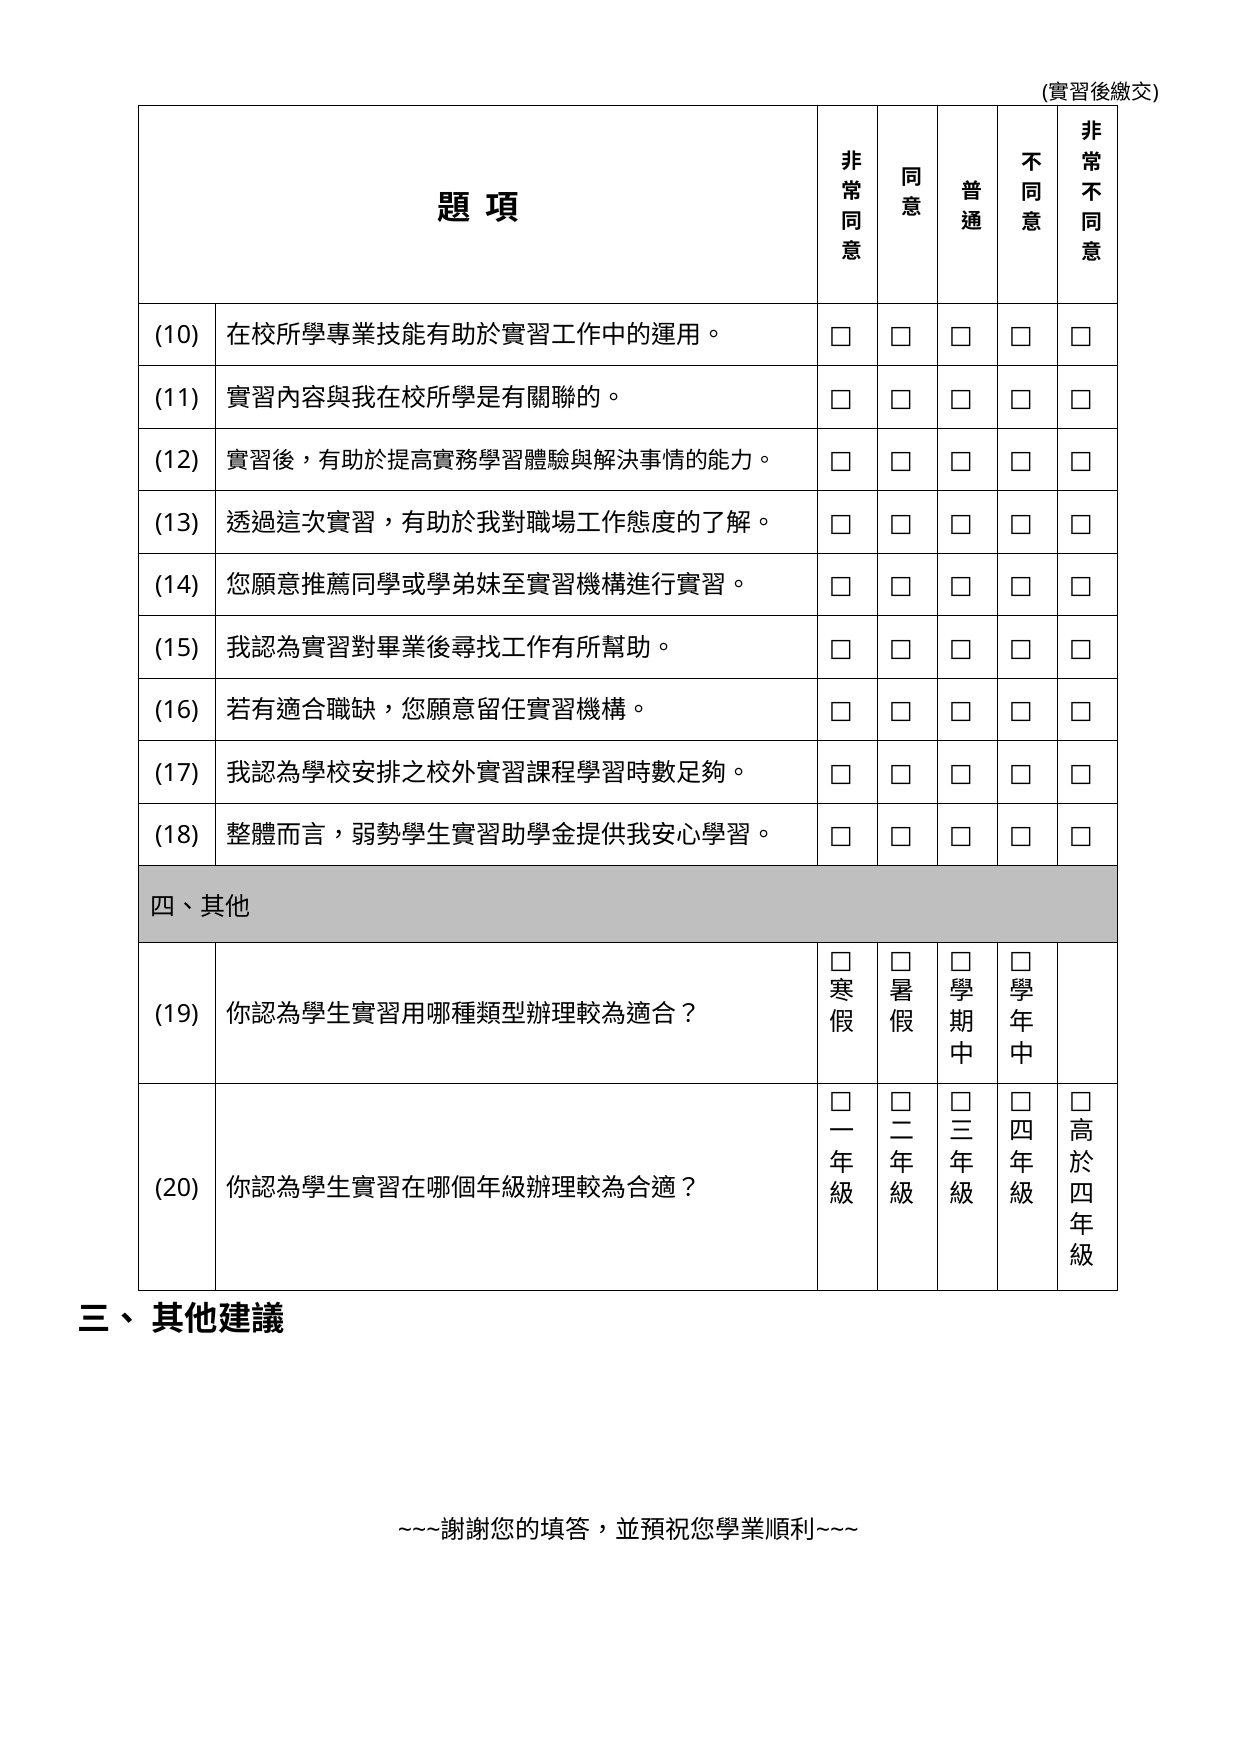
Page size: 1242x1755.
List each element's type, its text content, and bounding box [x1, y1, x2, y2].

table_cell □ [938, 554, 997, 615]
table_cell □ [998, 616, 1057, 678]
table_header 普通 [938, 106, 997, 303]
table_cell 整體而言，弱勢學生實習助學金提供我安心學習。 [216, 804, 817, 865]
table_cell □ 學 年 中 [998, 943, 1057, 1082]
table_cell □ [1058, 429, 1117, 490]
table_cell □ [1058, 741, 1117, 803]
table_header 非常不同意 [1058, 106, 1117, 303]
table_cell □ [998, 304, 1057, 365]
table_cell □ [878, 554, 937, 615]
table_cell □ [818, 304, 877, 365]
table_cell □ [938, 616, 997, 678]
table_cell 在校所學專業技能有助於實習工作中的運用。 [216, 304, 817, 365]
table_cell 實習後，有助於提高實務學習體驗與解決事情的能力。 [216, 429, 817, 490]
table_cell □ 暑 假 [878, 943, 937, 1082]
table_cell □ [818, 366, 877, 428]
table_cell □ 寒假 [818, 943, 877, 1082]
table_header 同意 [878, 106, 937, 303]
table_header 題 項 [139, 106, 817, 303]
table_cell □ [818, 616, 877, 678]
table_cell □ [1058, 491, 1117, 553]
table_cell □ [938, 304, 997, 365]
table_cell 你認為學生實習在哪個年級辦理較為合適？ [216, 1084, 817, 1290]
table_cell □ [938, 804, 997, 865]
table_cell □ [938, 429, 997, 490]
table_cell (13) [139, 491, 215, 553]
table_cell (20) [139, 1084, 215, 1290]
table_cell (18) [139, 804, 215, 865]
table_cell □ [938, 741, 997, 803]
table_cell □ 學 期 中 [938, 943, 997, 1082]
table_cell □ [878, 804, 937, 865]
table_cell □ [1058, 554, 1117, 615]
table_cell □ [1058, 679, 1117, 740]
table_cell (17) [139, 741, 215, 803]
table_cell □ [878, 491, 937, 553]
table_cell □ [938, 491, 997, 553]
table_cell □ 二 年 級 [878, 1084, 937, 1290]
table_cell □ [1058, 616, 1117, 678]
table_cell 四、其他 [139, 866, 1117, 942]
table_cell 若有適合職缺，您願意留任實習機構。 [216, 679, 817, 740]
table_cell □ [878, 741, 937, 803]
table_cell 我認為實習對畢業後尋找工作有所幫助。 [216, 616, 817, 678]
table_cell □ [878, 679, 937, 740]
table_cell □ [938, 366, 997, 428]
table_cell □ [938, 679, 997, 740]
table_cell □ [818, 554, 877, 615]
table_cell □ [1058, 366, 1117, 428]
table_cell □ [818, 804, 877, 865]
text ~~~謝謝您的填答，並預祝您學業順利~~~ [77, 1510, 1179, 1546]
table_cell □ 高 於 四 年 級 [1058, 1084, 1117, 1290]
table_cell □ [998, 741, 1057, 803]
table_cell □ [818, 491, 877, 553]
table_header 不同意 [998, 106, 1057, 303]
table_cell (12) [139, 429, 215, 490]
table_cell 您願意推薦同學或學弟妹至實習機構進行實習。 [216, 554, 817, 615]
table_cell (15) [139, 616, 215, 678]
table_cell □ [998, 804, 1057, 865]
table_cell □ [818, 429, 877, 490]
table_cell □ [878, 429, 937, 490]
table_cell 我認為學校安排之校外實習課程學習時數足夠。 [216, 741, 817, 803]
table_cell □ [878, 616, 937, 678]
table_header 非常同意 [818, 106, 877, 303]
table_cell (19) [139, 943, 215, 1082]
table_cell □ [998, 491, 1057, 553]
text 三、 其他建議 [77, 1291, 1179, 1339]
table_cell 透過這次實習，有助於我對職場工作態度的了解。 [216, 491, 817, 553]
table_cell □ [1058, 304, 1117, 365]
table_cell 你認為學生實習用哪種類型辦理較為適合？ [216, 943, 817, 1082]
table_cell □ [1058, 804, 1117, 865]
table_cell □ [998, 366, 1057, 428]
table_cell □ [818, 679, 877, 740]
table_cell □ [878, 304, 937, 365]
table_cell (11) [139, 366, 215, 428]
table_cell □ 三 年 級 [938, 1084, 997, 1290]
table_cell [1058, 943, 1117, 1082]
table_cell □ [998, 679, 1057, 740]
table_cell □ [878, 366, 937, 428]
table_cell □ 四 年 級 [998, 1084, 1057, 1290]
table_cell 實習內容與我在校所學是有關聯的。 [216, 366, 817, 428]
table_cell □ [998, 554, 1057, 615]
table_cell (10) [139, 304, 215, 365]
table_cell (14) [139, 554, 215, 615]
table_cell (16) [139, 679, 215, 740]
table_cell □ [818, 741, 877, 803]
table_cell □ 一 年級 [818, 1084, 877, 1290]
table_cell □ [998, 429, 1057, 490]
